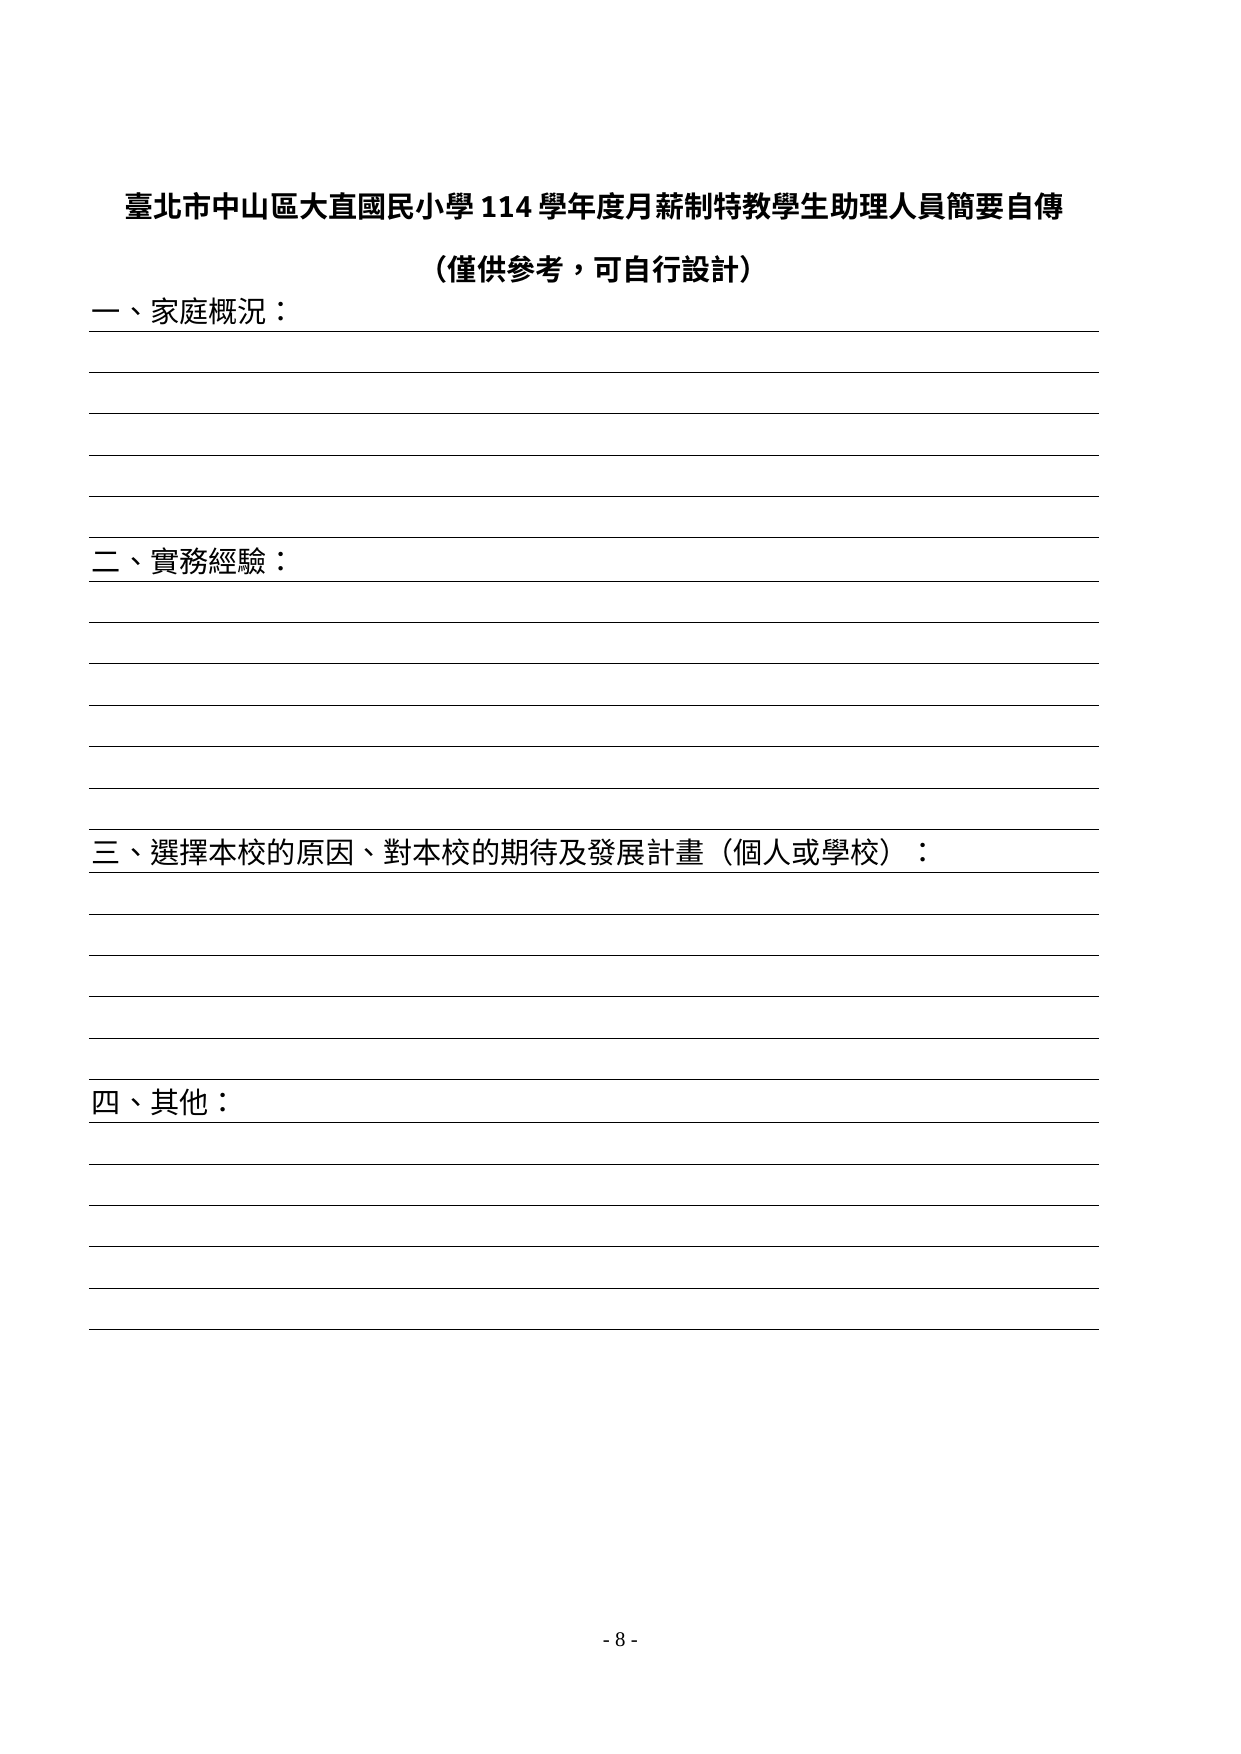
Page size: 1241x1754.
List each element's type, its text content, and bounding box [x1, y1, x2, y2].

table_cell 一、家庭概況： [89, 288, 1098, 331]
table_cell [89, 1206, 1098, 1246]
table_cell 四、其他： [89, 1080, 1098, 1122]
table_cell [89, 1330, 1098, 1383]
table_cell [89, 915, 1098, 955]
table_cell [89, 789, 1098, 829]
table_cell [89, 414, 1098, 454]
table_cell [89, 1165, 1098, 1205]
table_cell [89, 873, 1098, 913]
table_cell [89, 332, 1098, 372]
table_cell 二、實務經驗： [89, 538, 1098, 581]
table_cell [89, 747, 1098, 787]
table_cell [89, 664, 1098, 705]
table_cell [89, 456, 1098, 496]
table_cell [89, 623, 1098, 663]
table_cell [89, 706, 1098, 746]
table_cell [89, 373, 1098, 413]
table_cell [89, 956, 1098, 996]
table_cell [89, 1289, 1098, 1329]
table_cell [89, 1123, 1098, 1163]
table_cell [89, 1039, 1098, 1079]
table_cell [89, 997, 1098, 1037]
table_cell [89, 582, 1098, 622]
table_cell [89, 1247, 1098, 1288]
table_header 臺北市中山區大直國民小學114學年度月薪制特教學生助理人員簡要自傳 （僅供參考，可自行設計） [89, 163, 1098, 288]
table_cell [89, 497, 1098, 537]
table_cell 三、選擇本校的原因、對本校的期待及發展計畫（個人或學校）： [89, 830, 1098, 872]
